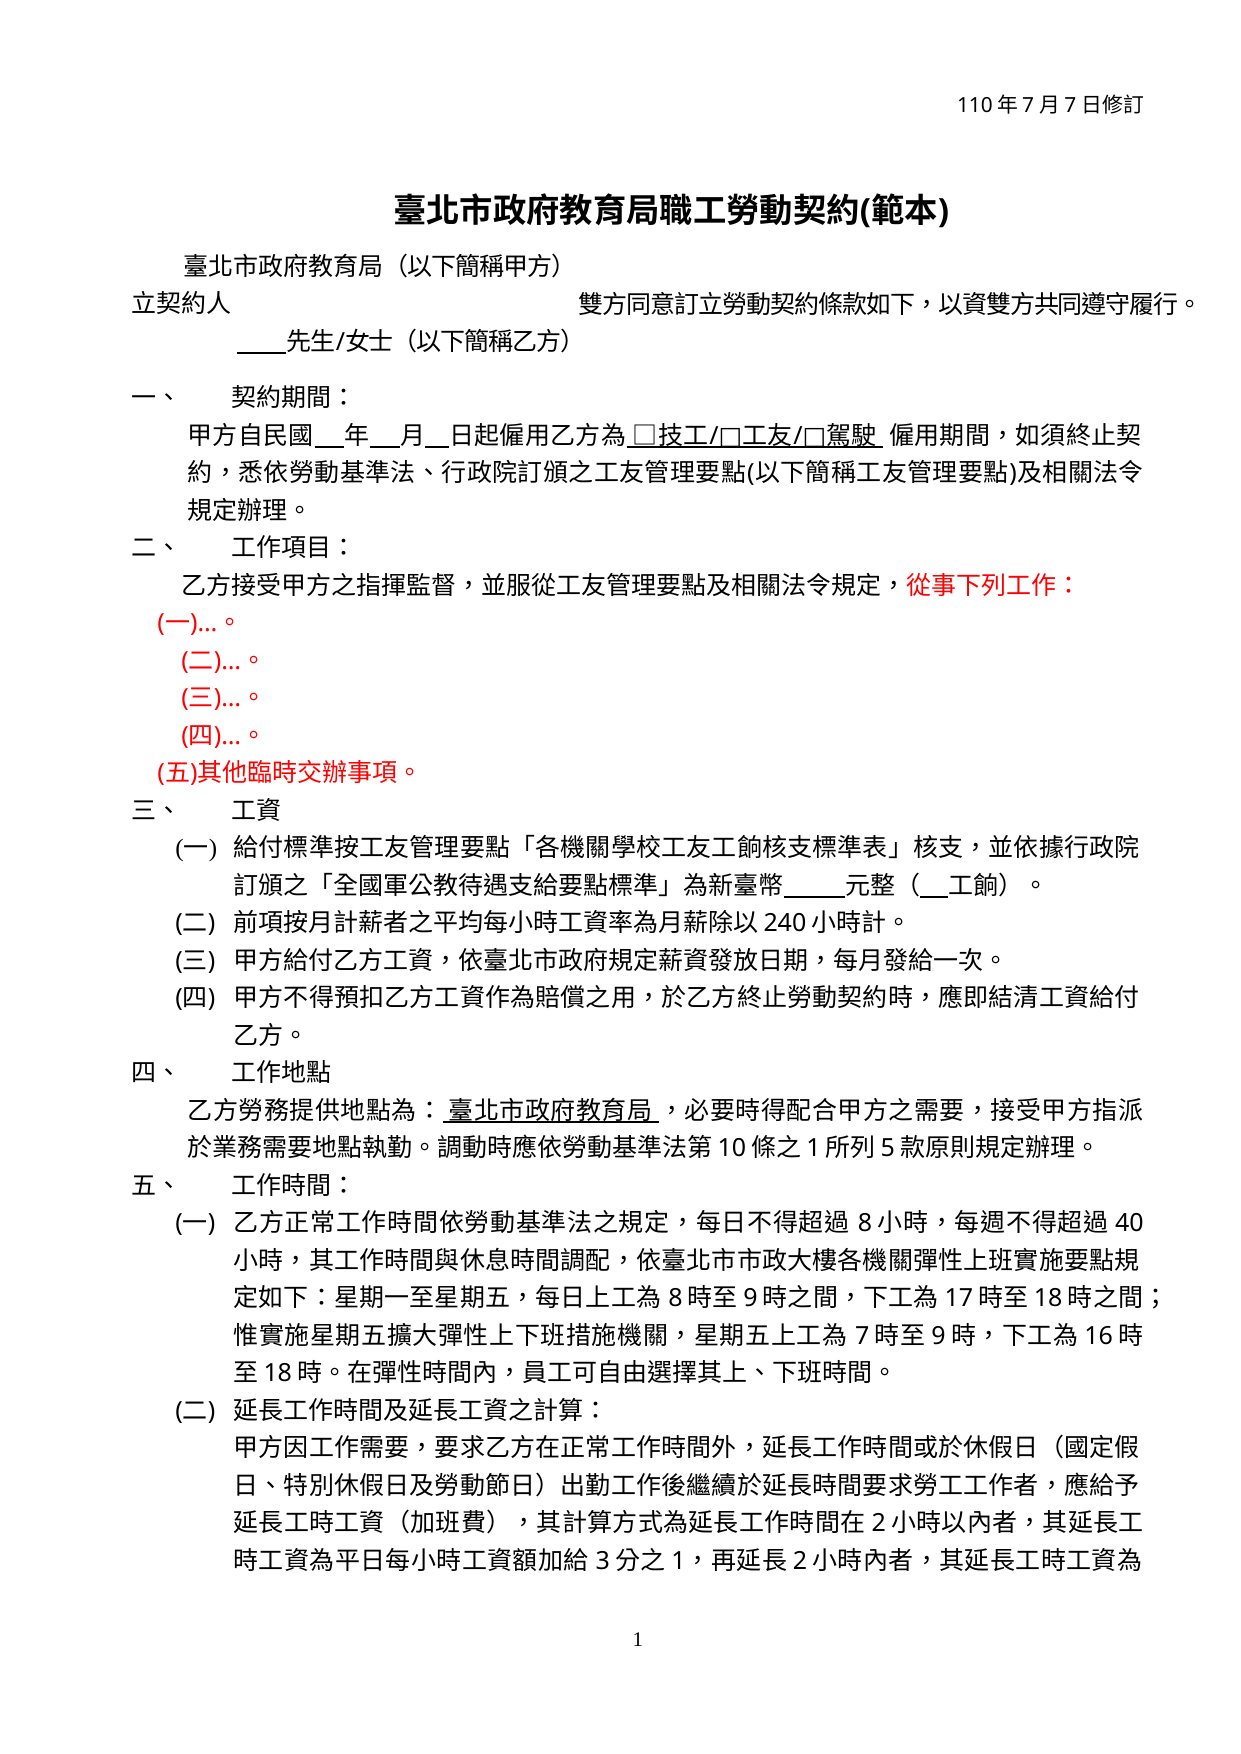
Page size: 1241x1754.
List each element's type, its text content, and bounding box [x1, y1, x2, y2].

list 給付標準按工友管理要點「各機關學校工友工餉核支標準表」核支，並依據行政院訂頒之「全國軍公教待遇支給要點標準」為新臺幣 元整（ 工餉）。 [175, 821, 1144, 896]
list 工作地點 [131, 1046, 1144, 1083]
text 乙方接受甲方之指揮監督，並服從工友管理要點及相關法令規定，從事下列工作： [181, 558, 1144, 596]
list 工資 [131, 783, 1144, 821]
list 契約期間： [131, 371, 1144, 408]
text 先生/女士（以下簡稱乙方） [225, 314, 1144, 352]
text 臺北市政府教育局（以下簡稱甲方） [131, 239, 1144, 277]
list 甲方不得預扣乙方工資作為賠償之用，於乙方終止勞動契約時，應即結清工資給付乙方。 [175, 971, 1144, 1046]
text 雙方同意訂立勞動契約條款如下，以資雙方共同遵守履行。 [579, 284, 1225, 321]
text 乙方勞務提供地點為： 臺北市政府教育局 ，必要時得配合甲方之需要，接受甲方指派於業務需要地點執勤。調動時應依勞動基準法第10條之1所列5款原則規定辦理。 [187, 1083, 1144, 1158]
list 延長工作時間及延長工資之計算： [175, 1383, 1144, 1421]
text 甲方因工作需要，要求乙方在正常工作時間外，延長工作時間或於休假日（國定假日、特別休假日及勞動節日）出勤工作後繼續於延長時間要求勞工工作者，應給予延長工時工資（加班費），其計算方式為延長工作時間在2小時以內者，其延長工時工資為平日每小時工資額加給3分之1，再延長2小時內者，其延長工時工資為 [233, 1421, 1144, 1571]
list 前項按月計薪者之平均每小時工資率為月薪除以240小時計。 [175, 896, 1144, 933]
text (四)…。 [181, 708, 1144, 746]
text (二)…。 [181, 633, 1144, 671]
list 工作項目： [131, 521, 1144, 558]
list 工作時間： [131, 1158, 1144, 1196]
text (五)其他臨時交辦事項。 [131, 746, 1144, 783]
text (一)…。 [131, 596, 1144, 633]
list 甲方給付乙方工資，依臺北市政府規定薪資發放日期，每月發給一次。 [175, 933, 1144, 971]
text 立契約人 [131, 277, 1144, 314]
text 臺北市政府教育局職工勞動契約(範本) [131, 164, 1144, 239]
text (三)…。 [181, 671, 1144, 708]
list 乙方正常工作時間依勞動基準法之規定，每日不得超過8小時，每週不得超過40小時，其工作時間與休息時間調配，依臺北市市政大樓各機關彈性上班實施要點規定如下：星期一至星期五，每日上工為8時至9時之間，下工為17時至18時之間；惟實施星期五擴大彈性上下班措施機關，星期五上工為7時至9時，下工為16時至18時。在彈性時間內，員工可自由選擇其上、下班時間。 [175, 1196, 1144, 1383]
text 甲方自民國 年 月 日起僱用乙方為 □技工/□工友/□駕駛 僱用期間，如須終止契約，悉依勞動基準法、行政院訂頒之工友管理要點(以下簡稱工友管理要點)及相關法令規定辦理。 [187, 408, 1144, 521]
